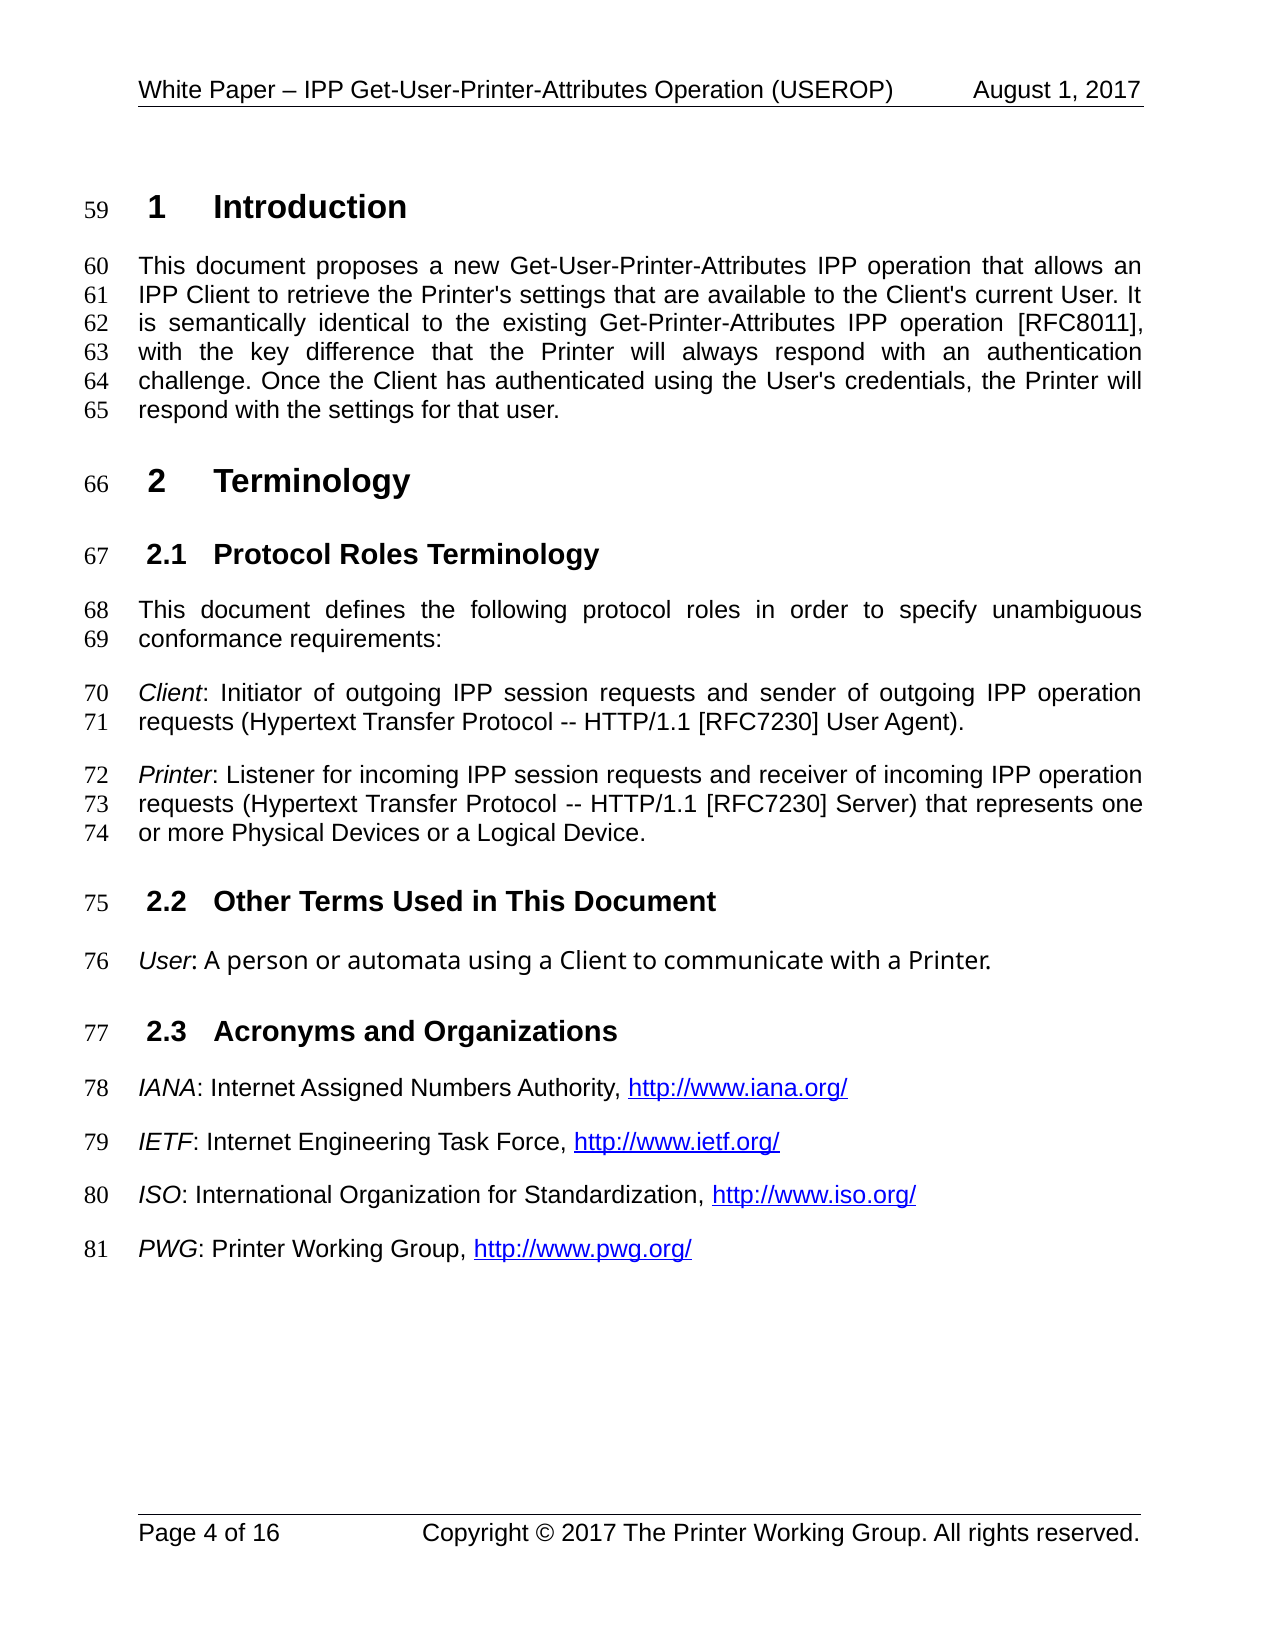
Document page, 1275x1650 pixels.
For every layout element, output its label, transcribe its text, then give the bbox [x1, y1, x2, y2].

subtitle Other Terms Used in This Document [138, 884, 1144, 918]
text Client: Initiator of outgoing IPP session requests and sender of outgoing IPP operation requests (Hypertext Transfer Protocol -- HTTP/1.1 [RFC7230] User Agent). [138, 678, 1144, 735]
text This document defines the following protocol roles in order to specify unambiguous conformance requirements: [138, 595, 1144, 653]
text IETF: Internet Engineering Task Force, http://www.ietf.org/ [138, 1127, 1144, 1155]
subtitle Protocol Roles Terminology [138, 537, 1144, 570]
subtitle Acronyms and Organizations [138, 1014, 1144, 1048]
text User: A person or automata using a Client to communicate with a Printer. [138, 943, 1144, 977]
text Printer: Listener for incoming IPP session requests and receiver of incoming IPP operation requests (Hypertext Transfer Protocol -- HTTP/1.1 [RFC7230] Server) that represents one or more Physical Devices or a Logical Device. [138, 760, 1144, 847]
text This document proposes a new Get-User-Printer-Attributes IPP operation that allows an IPP Client to retrieve the Printer's settings that are available to the Client's current User. It is semantically identical to the existing Get-Printer-Attributes IPP operation [RFC8011], with the key difference that the Printer will always respond with an authentication challenge. Once the Client has authenticated using the User's credentials, the Printer will respond with the settings for that user. [138, 251, 1144, 423]
text ISO: International Organization for Standardization, http://www.iso.org/ [138, 1180, 1144, 1209]
subtitle Terminology [138, 461, 1144, 499]
subtitle Introduction [138, 187, 1144, 226]
text IANA: Internet Assigned Numbers Authority, http://www.iana.org/ [138, 1073, 1144, 1102]
text PWG: Printer Working Group, http://www.pwg.org/ [138, 1234, 1144, 1263]
